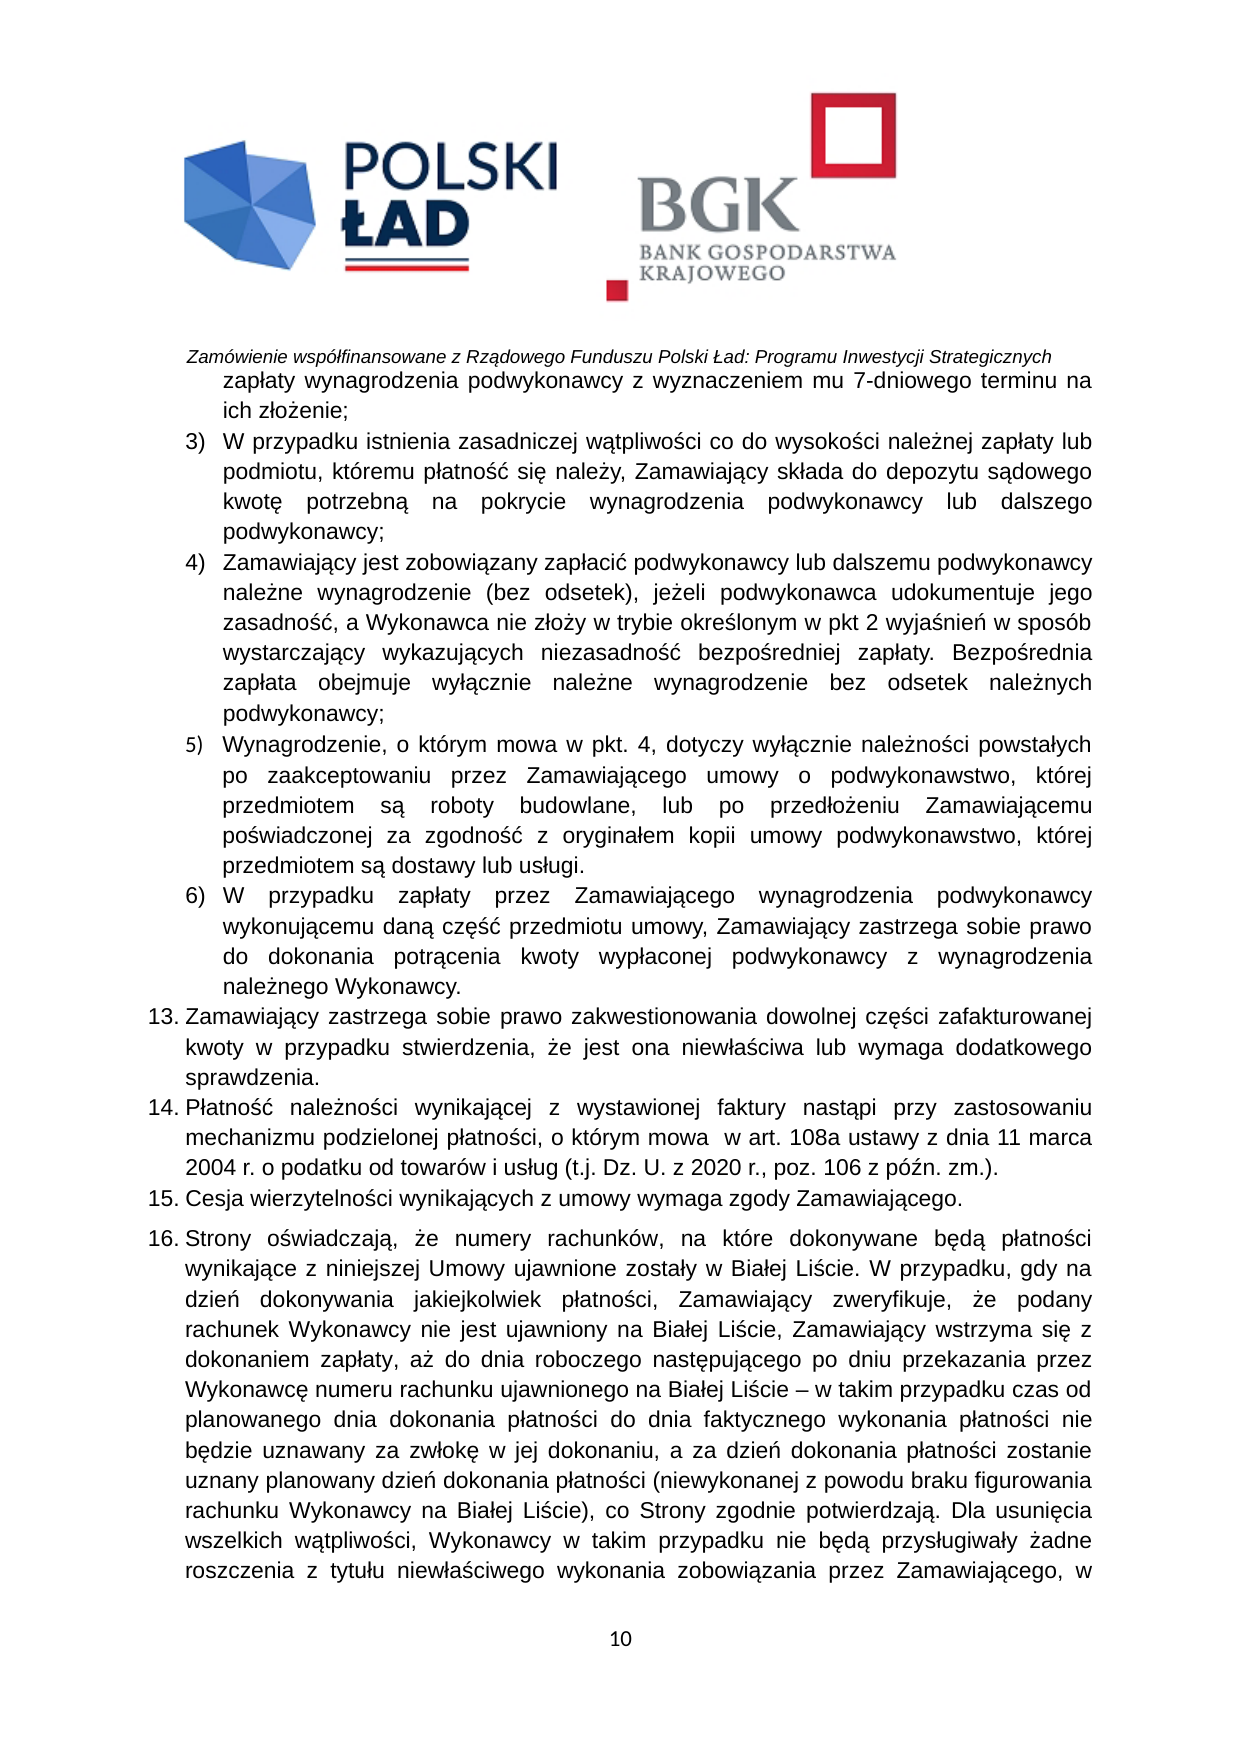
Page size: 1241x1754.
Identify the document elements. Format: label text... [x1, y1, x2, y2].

list zapłaty wynagrodzenia podwykonawcy z wyznaczeniem mu 7-dniowego terminu na ich złożenie; [185, 367, 1093, 424]
list Strony oświadczają, że numery rachunków, na które dokonywane będą płatności wynikające z niniejszej Umowy ujawnione zostały w Białej Liście. W przypadku, gdy na dzień dokonywania jakiejkolwiek płatności, Zamawiający zweryfikuje, że podany rachunek Wykonawcy nie jest ujawniony na Białej Liście, Zamawiający wstrzyma się z dokonaniem zapłaty, aż do dnia roboczego następującego po dniu przekazania przez Wykonawcę numeru rachunku ujawnionego na Białej Liście – w takim przypadku czas od planowanego dnia dokonania płatności do dnia faktycznego wykonania płatności nie będzie uznawany za zwłokę w jej dokonaniu, a za dzień dokonania płatności zostanie uznany planowany dzień dokonania płatności (niewykonanej z powodu braku figurowania rachunku Wykonawcy na Białej Liście), co Strony zgodnie potwierdzają. Dla usunięcia wszelkich wątpliwości, Wykonawcy w takim przypadku nie będą przysługiwały żadne roszczenia z tytułu niewłaściwego wykonania zobowiązania przez Zamawiającego, w [148, 1225, 1093, 1584]
list Płatność należności wynikającej z wystawionej faktury nastąpi przy zastosowaniu mechanizmu podzielonej płatności, o którym mowa w art. 108a ustawy z dnia 11 marca 2004 r. o podatku od towarów i usług (t.j. Dz. U. z 2020 r., poz. 106 z późn. zm.). [148, 1094, 1093, 1181]
list Wynagrodzenie, o którym mowa w pkt. 4, dotyczy wyłącznie należności powstałych po zaakceptowaniu przez Zamawiającego umowy o podwykonawstwo, której przedmiotem są roboty budowlane, lub po przedłożeniu Zamawiającemu poświadczonej za zgodność z oryginałem kopii umowy podwykonawstwo, której przedmiotem są dostawy lub usługi. [185, 730, 1093, 878]
list W przypadku istnienia zasadniczej wątpliwości co do wysokości należnej zapłaty lub podmiotu, któremu płatność się należy, Zamawiający składa do depozytu sądowego kwotę potrzebną na pokrycie wynagrodzenia podwykonawcy lub dalszego podwykonawcy; [185, 428, 1093, 544]
list Zamawiający jest zobowiązany zapłacić podwykonawcy lub dalszemu podwykonawcy należne wynagrodzenie (bez odsetek), jeżeli podwykonawca udokumentuje jego zasadność, a Wykonawca nie złoży w trybie określonym w pkt 2 wyjaśnień w sposób wystarczający wykazujących niezasadność bezpośredniej zapłaty. Bezpośrednia zapłata obejmuje wyłącznie należne wynagrodzenie bez odsetek należnych podwykonawcy; [185, 548, 1093, 726]
list Cesja wierzytelności wynikających z umowy wymaga zgody Zamawiającego. [148, 1184, 1093, 1211]
list W przypadku zapłaty przez Zamawiającego wynagrodzenia podwykonawcy wykonującemu daną część przedmiotu umowy, Zamawiający zastrzega sobie prawo do dokonania potrącenia kwoty wypłaconej podwykonawcy z wynagrodzenia należnego Wykonawcy. [185, 882, 1093, 999]
list Zamawiający zastrzega sobie prawo zakwestionowania dowolnej części zafakturowanej kwoty w przypadku stwierdzenia, że jest ona niewłaściwa lub wymaga dodatkowego sprawdzenia. [148, 1003, 1093, 1090]
